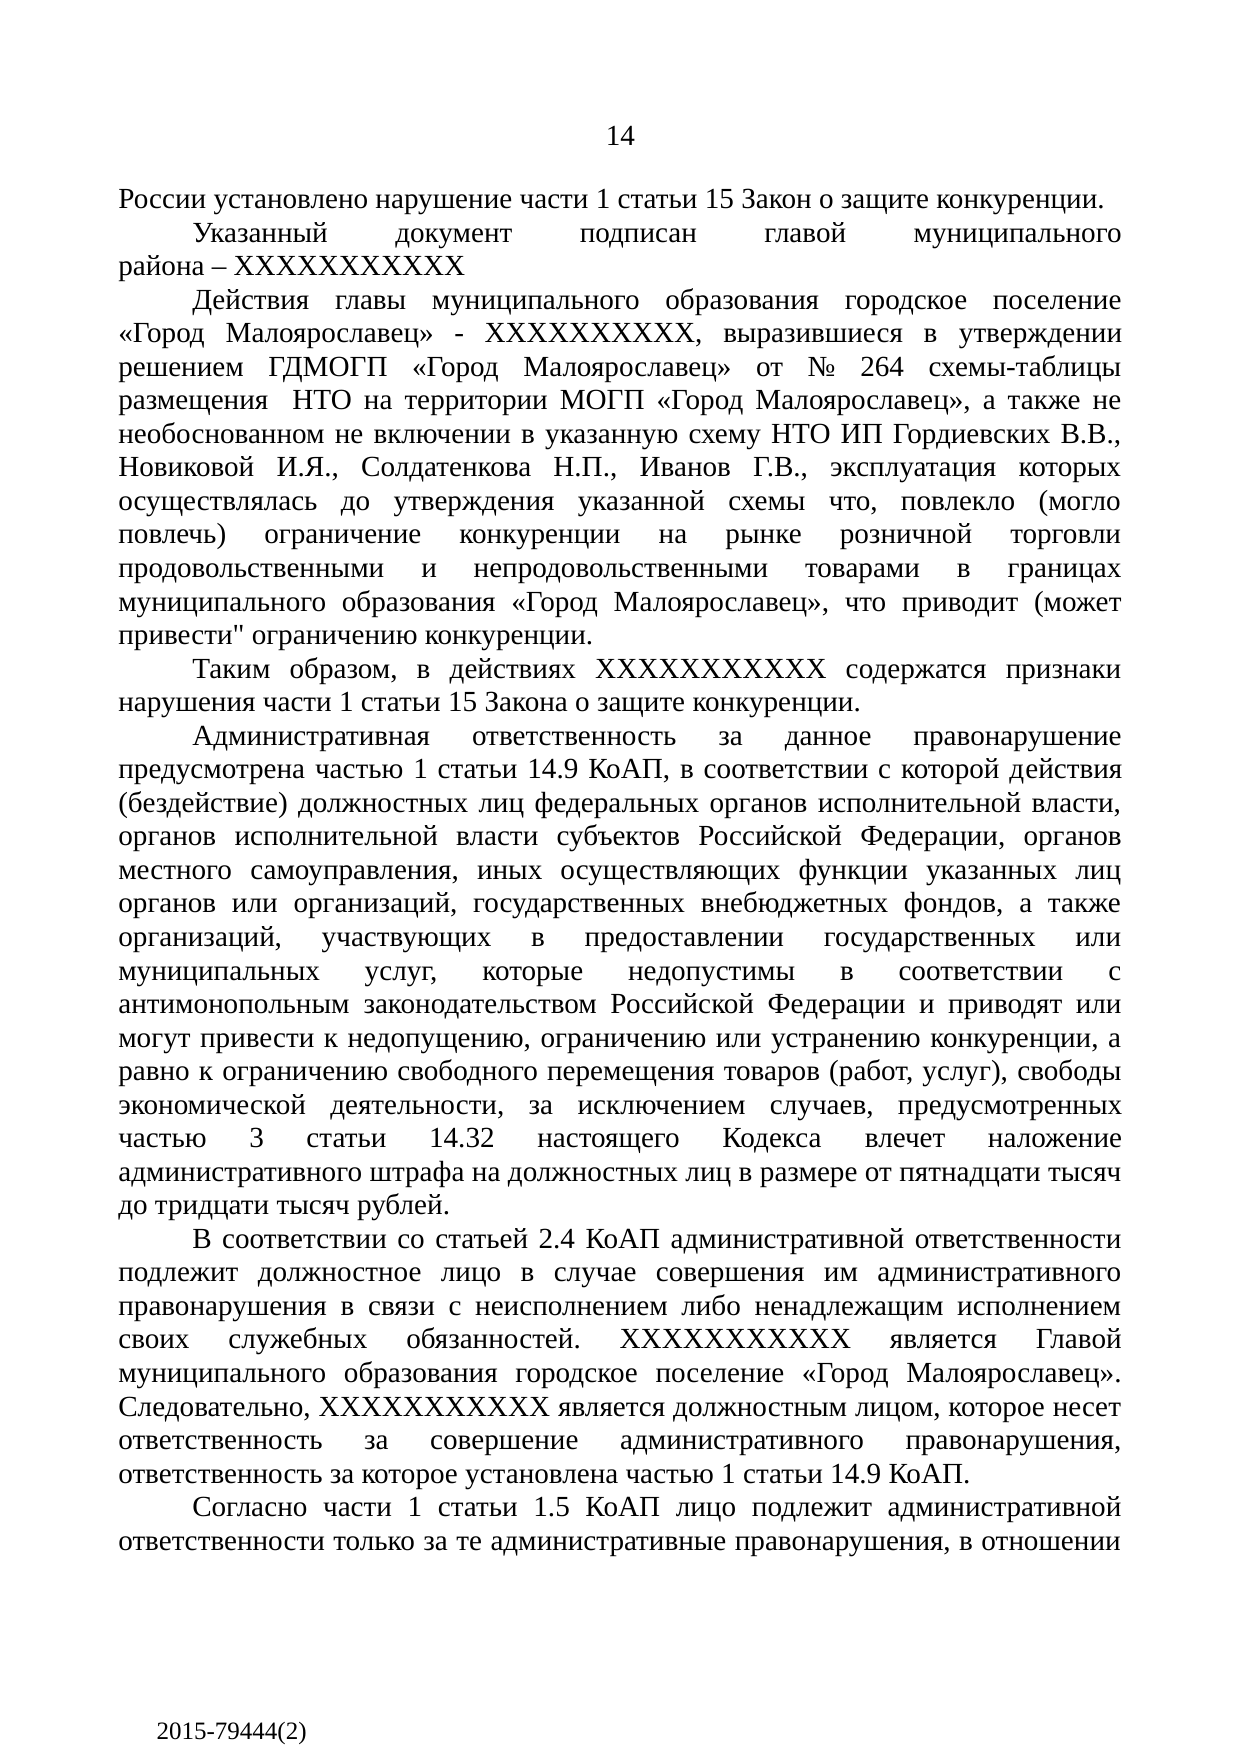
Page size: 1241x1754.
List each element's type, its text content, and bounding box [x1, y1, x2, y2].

text Административная ответственность за данное правонарушение предусмотрена частью 1 статьи 14.9 КоАП, в соответствии с которой действия (бездействие) должностных лиц федеральных органов исполнительной власти, органов исполнительной власти субъектов Российской Федерации, органов местного самоуправления, иных осуществляющих функции указанных лиц органов или организаций, государственных внебюджетных фондов, а также организаций, участвующих в предоставлении государственных или муниципальных услуг, которые недопустимы в соответствии с антимонопольным законодательством Российской Федерации и приводят или могут привести к недопущению, ограничению или устранению конкуренции, а равно к ограничению свободного перемещения товаров (работ, услуг), свободы экономической деятельности, за исключением случаев, предусмотренных частью 3 статьи 14.32 настоящего Кодекса влечет наложение административного штрафа на должностных лиц в размере от пятнадцати тысяч до тридцати тысяч рублей. [118, 718, 1122, 1221]
text Таким образом, в действиях XXXXXXXXXXX содержатся признаки нарушения части 1 статьи 15 Закона о защите конкуренции. [118, 651, 1122, 718]
text В соответствии со статьей 2.4 КоАП административной ответственности подлежит должностное лицо в случае совершения им административного правонарушения в связи с неисполнением либо ненадлежащим исполнением своих служебных обязанностей. XXXXXXXXXXX является Главой муниципального образования городское поселение «Город Малоярославец». Следовательно, XXXXXXXXXXX является должностным лицом, которое несет ответственность за совершение административного правонарушения, ответственность за которое установлена частью 1 статьи 14.9 КоАП. [118, 1221, 1122, 1489]
text России установлено нарушение части 1 статьи 15 Закон о защите конкуренции. [118, 181, 1122, 215]
text Действия главы муниципального образования городское поселение «Город Малоярославец» - XXXXXXXXXX, выразившиеся в утверждении решением ГДМОГП «Город Малоярославец» от № 264 схемы-таблицы размещения НТО на территории МОГП «Город Малоярославец», а также не необоснованном не включении в указанную схему НТО ИП Гордиевских В.В., Новиковой И.Я., Солдатенкова Н.П., Иванов Г.В., эксплуатация которых осуществлялась до утверждения указанной схемы что, повлекло (могло повлечь) ограничение конкуренции на рынке розничной торговли продовольственными и непродовольственными товарами в границах муниципального образования «Город Малоярославец», что приводит (может привести" ограничению конкуренции. [118, 282, 1122, 651]
text Указанный документ подписан главой муниципального района – XXXXXXXXXXX [118, 215, 1122, 282]
text Согласно части 1 статьи 1.5 КоАП лицо подлежит административной ответственности только за те административные правонарушения, в отношении [118, 1489, 1122, 1556]
